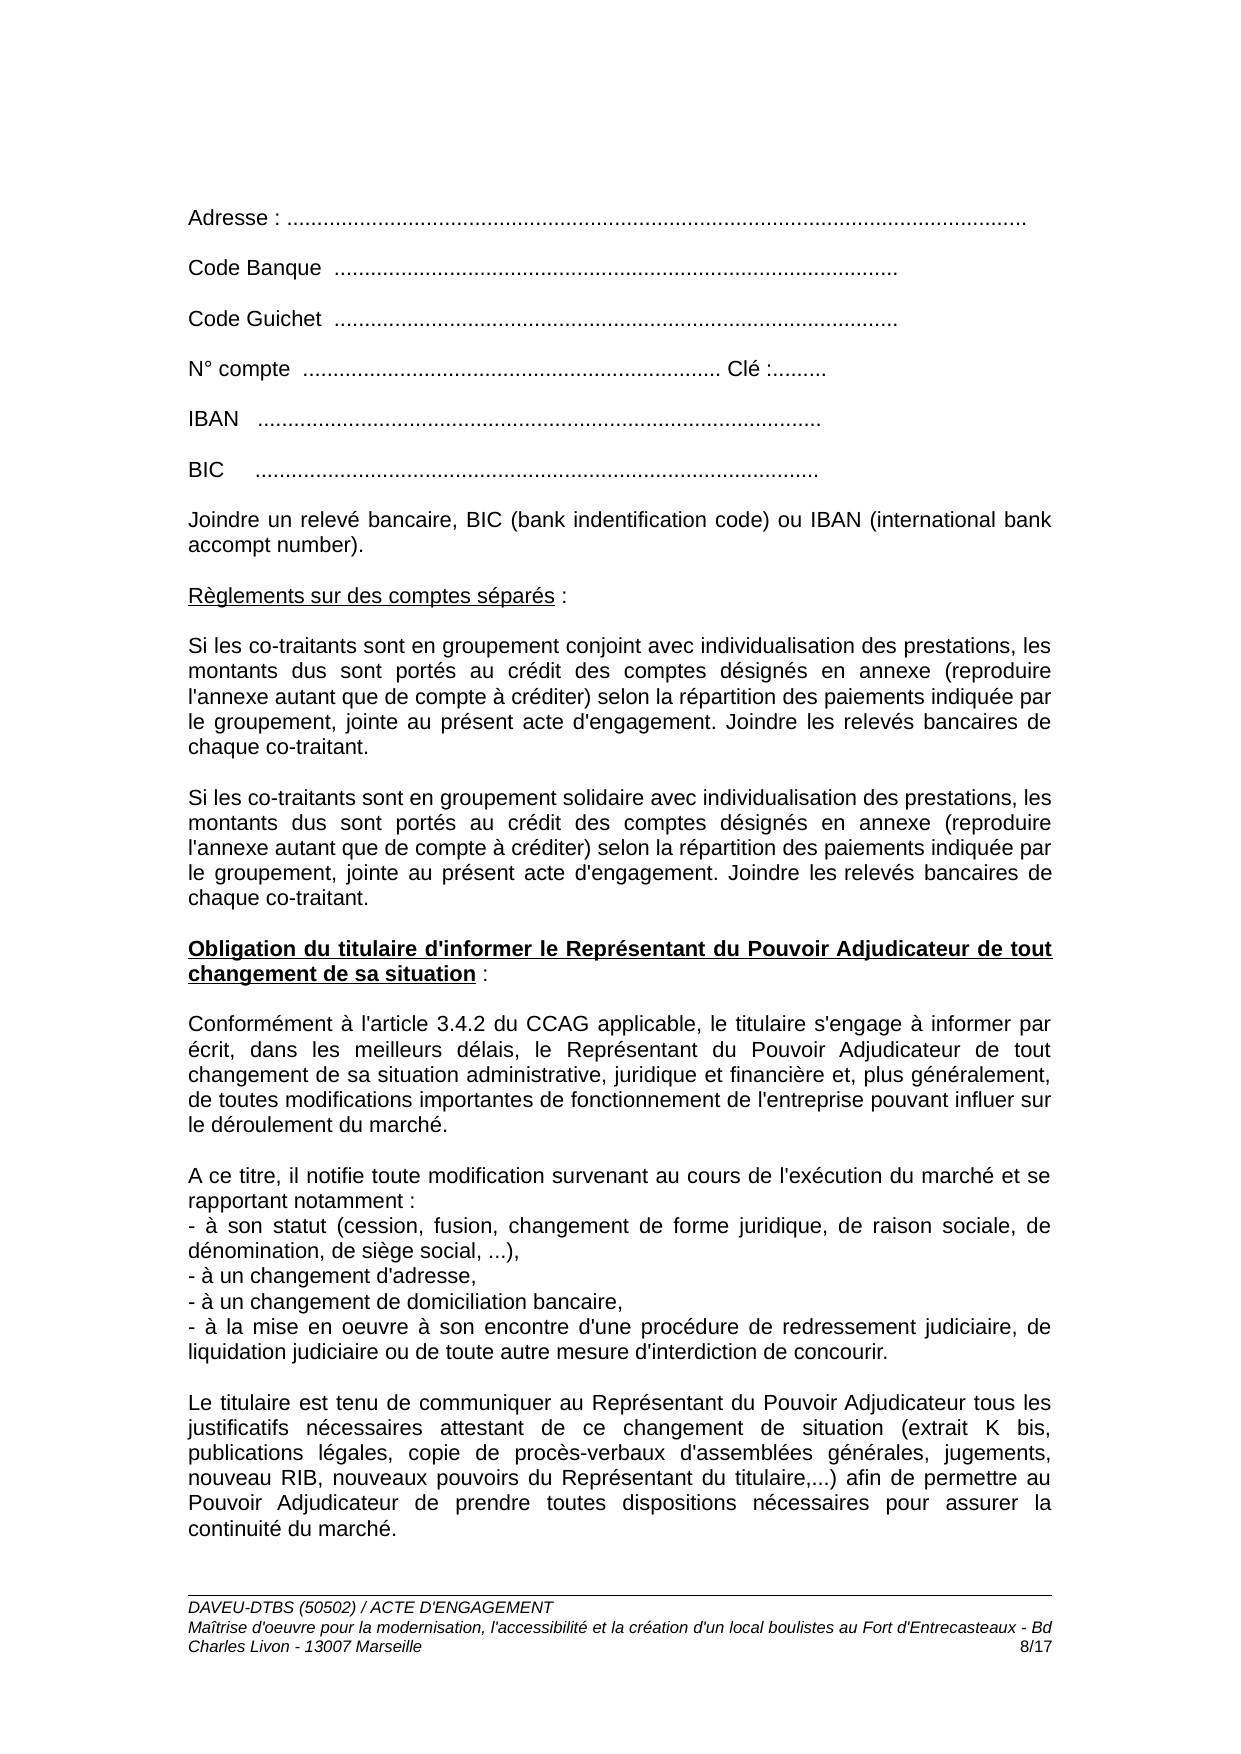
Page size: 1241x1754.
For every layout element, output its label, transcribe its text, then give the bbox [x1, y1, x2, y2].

text Le titulaire est tenu de communiquer au Représentant du Pouvoir Adjudicateur tous les justificatifs nécessaires attestant de ce changement de situation (extrait K bis, publications légales, copie de procès-verbaux d'assemblées générales, jugements, nouveau RIB, nouveaux pouvoirs du Représentant du titulaire,...) afin de permettre au Pouvoir Adjudicateur de prendre toutes dispositions nécessaires pour assurer la continuité du marché. [188, 1389, 1052, 1541]
text Joindre un relevé bancaire, BIC (bank indentification code) ou IBAN (international bank accompt number). [188, 507, 1052, 557]
text - à un changement de domiciliation bancaire, [188, 1288, 1052, 1314]
text Code Guichet ............................................................................................. [188, 305, 1052, 331]
text Adresse : .......................................................................................................................... [188, 204, 1052, 230]
text Obligation du titulaire d'informer le Représentant du Pouvoir Adjudicateur de tout [188, 936, 1052, 958]
text N° compte ..................................................................... Clé :......... [188, 356, 1052, 381]
text Si les co-traitants sont en groupement solidaire avec individualisation des prestations, les montants dus sont portés au crédit des comptes désignés en annexe (reproduire l'annexe autant que de compte à créditer) selon la répartition des paiements indiquée par le groupement, jointe au présent acte d'engagement. Joindre les relevés bancaires de chaque co-traitant. [188, 784, 1052, 910]
text Règlements sur des comptes séparés : [188, 583, 1052, 608]
text A ce titre, il notifie toute modification survenant au cours de l'exécution du marché et se rapportant notamment : [188, 1162, 1052, 1213]
text Code Banque ............................................................................................. [188, 255, 1052, 280]
text Conformément à l'article 3.4.2 du CCAG applicable, le titulaire s'engage à informer par écrit, dans les meilleurs délais, le Représentant du Pouvoir Adjudicateur de tout changement de sa situation administrative, juridique et financière et, plus généralement, de toutes modifications importantes de fonctionnement de l'entreprise pouvant influer sur le déroulement du marché. [188, 1011, 1052, 1137]
text - à son statut (cession, fusion, changement de forme juridique, de raison sociale, de dénomination, de siège social, ...), [188, 1213, 1052, 1263]
text changement de sa situation : [188, 959, 1052, 986]
text - à la mise en oeuvre à son encontre d'une procédure de redressement judiciaire, de liquidation judiciaire ou de toute autre mesure d'interdiction de concourir. [188, 1314, 1052, 1364]
text - à un changement d'adresse, [188, 1263, 1052, 1288]
text IBAN ............................................................................................. [188, 406, 1052, 431]
text Si les co-traitants sont en groupement conjoint avec individualisation des prestations, les montants dus sont portés au crédit des comptes désignés en annexe (reproduire l'annexe autant que de compte à créditer) selon la répartition des paiements indiquée par le groupement, jointe au présent acte d'engagement. Joindre les relevés bancaires de chaque co-traitant. [188, 633, 1052, 759]
text BIC ............................................................................................. [188, 457, 1052, 482]
